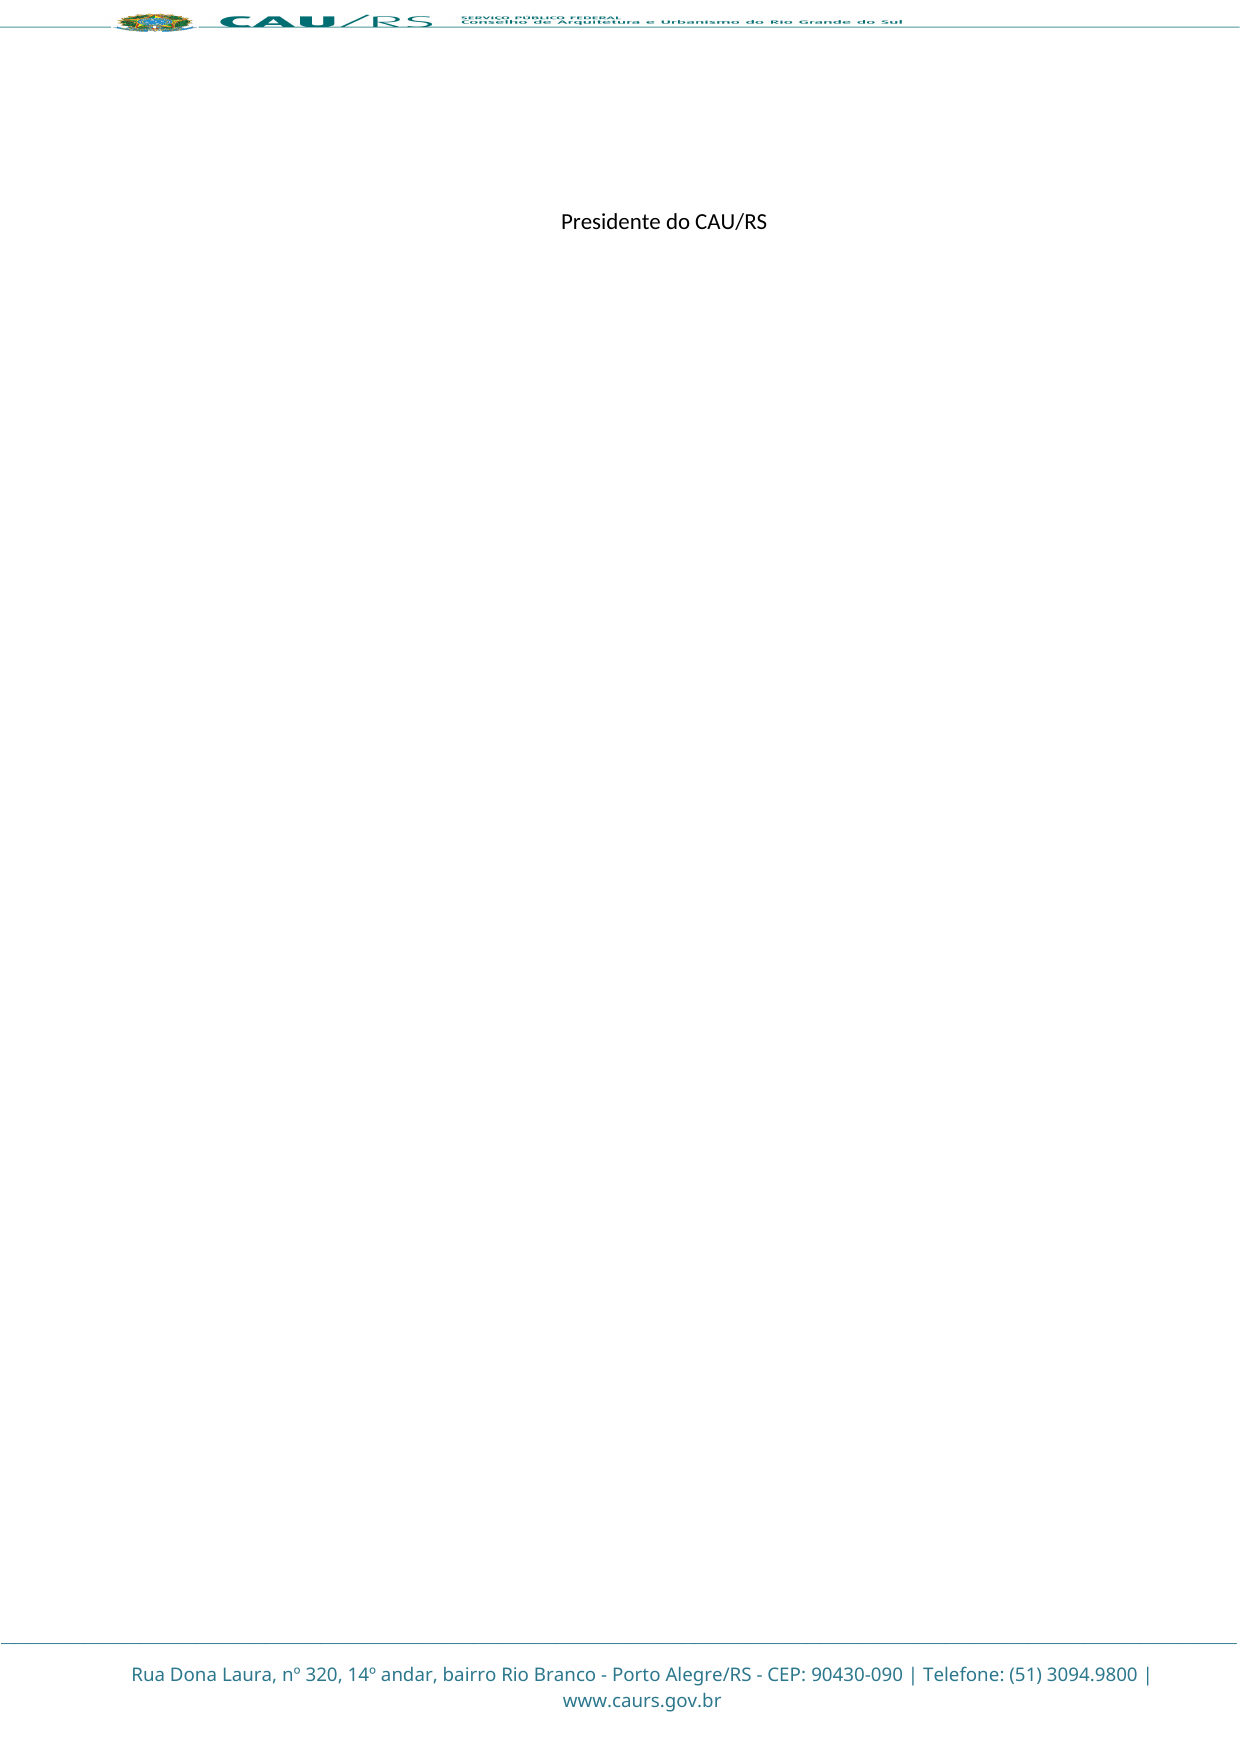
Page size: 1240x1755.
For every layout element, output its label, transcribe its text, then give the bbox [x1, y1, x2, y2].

text Presidente do CAU/RS [177, 207, 1151, 235]
